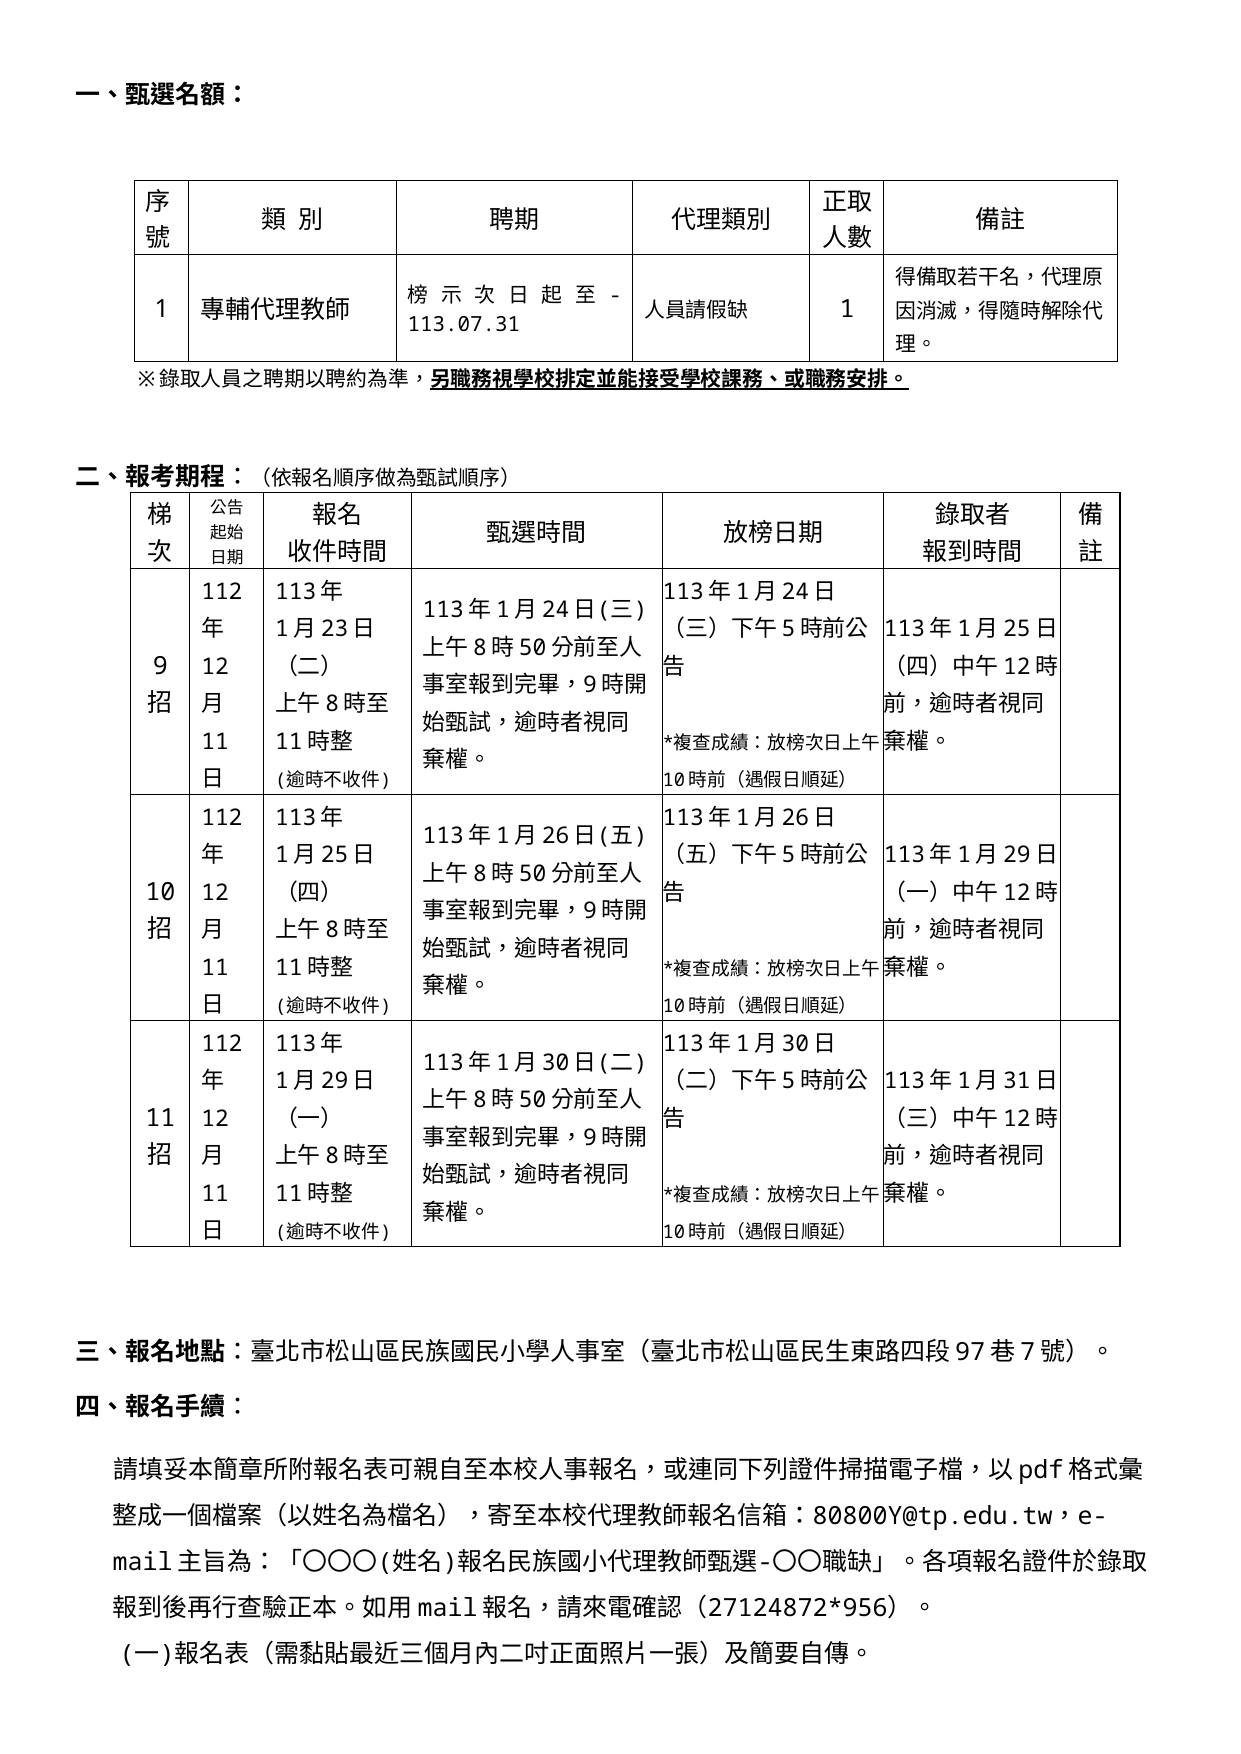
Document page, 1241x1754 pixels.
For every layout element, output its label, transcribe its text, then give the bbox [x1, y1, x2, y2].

table_header 甄選時間 [412, 493, 662, 568]
table_header 類 別 [189, 181, 396, 254]
table_cell [1061, 1021, 1119, 1246]
table_cell 得備取若干名，代理原因消滅，得隨時解除代理。 [884, 255, 1117, 361]
text ※錄取人員之聘期以聘約為準，另職務視學校排定並能接受學校課務、或職務安排。 [75, 362, 1165, 393]
text 三、報名地點：臺北市松山區民族國民小學人事室（臺北市松山區民生東路四段97巷7號）。 [75, 1332, 1165, 1368]
table_cell 113年 1月23日（二） 上午8時至11時整 (逾時不收件) [264, 569, 411, 794]
table_cell 專輔代理教師 [189, 255, 396, 361]
table_header 代理類別 [633, 181, 809, 254]
table_cell 11招 [131, 1021, 189, 1246]
table_cell 1 [135, 255, 188, 361]
table_cell 113年 1月29日（一） 上午8時至11時整 (逾時不收件) [264, 1021, 411, 1246]
table_cell 113年 1月25日（四） 上午8時至11時整 (逾時不收件) [264, 795, 411, 1020]
table_cell 113年1月24日（三）下午5時前公告 *複查成績：放榜次日上午10時前（遇假日順延） [663, 569, 883, 794]
text 請填妥本簡章所附報名表可親自至本校人事報名，或連同下列證件掃描電子檔，以pdf格式彙整成一個檔案（以姓名為檔名），寄至本校代理教師報名信箱：80800Y@tp.edu.tw，e-mail主旨為：「〇〇〇(姓名)報名民族國小代理教師甄選-〇〇職缺」。各項報名證件於錄取報到後再行查驗正本。如用mail報名，請來電確認（27124872*956）。 [112, 1440, 1165, 1624]
table_cell 113年1月30日(二) 上午8時50分前至人事室報到完畢，9時開始甄試，逾時者視同棄權。 [412, 1021, 662, 1246]
table_header 放榜日期 [663, 493, 883, 568]
table_cell [1061, 569, 1119, 794]
table_cell 113年1月26日（五）下午5時前公告 *複查成績：放榜次日上午10時前（遇假日順延） [663, 795, 883, 1020]
table_cell 9招 [131, 569, 189, 794]
table_cell 113年1月25日（四）中午12時前，逾時者視同棄權。 [884, 569, 1060, 794]
table_cell 113年1月24日(三) 上午8時50分前至人事室報到完畢，9時開始甄試，逾時者視同棄權。 [412, 569, 662, 794]
table_header 梯次 [131, 493, 189, 568]
table_header 備註 [884, 181, 1117, 254]
text 四、報名手續： [75, 1386, 1165, 1422]
table_cell 1 [810, 255, 883, 361]
table_header 錄取者 報到時間 [884, 493, 1060, 568]
table_header 序號 [135, 181, 188, 254]
table_header 公告 起始 日期 [190, 493, 263, 568]
table_cell 112年 12月 11日 [190, 795, 263, 1020]
table_cell 113年1月30日（二）下午5時前公告 *複查成績：放榜次日上午10時前（遇假日順延） [663, 1021, 883, 1246]
table_cell 113年1月26日(五) 上午8時50分前至人事室報到完畢，9時開始甄試，逾時者視同棄權。 [412, 795, 662, 1020]
text 二、報考期程：（依報名順序做為甄試順序） [75, 459, 1165, 492]
table_cell 112年 12月 11日 [190, 1021, 263, 1246]
table_header 報名 收件時間 [264, 493, 411, 568]
table_cell 人員請假缺 [633, 255, 809, 361]
text (一)報名表（需黏貼最近三個月內二吋正面照片一張）及簡要自傳。 [119, 1624, 1165, 1669]
table_header 備註 [1061, 493, 1119, 568]
table_header 聘期 [397, 181, 632, 254]
text 一、甄選名額： [75, 75, 1165, 111]
table_cell 榜示次日起至-113.07.31 [397, 255, 632, 361]
table_cell 10招 [131, 795, 189, 1020]
table_cell [1061, 795, 1119, 1020]
table_header 正取人數 [810, 181, 883, 254]
table_cell 112年 12月 11日 [190, 569, 263, 794]
table_cell 113年1月29日（一）中午12時前，逾時者視同棄權。 [884, 795, 1060, 1020]
table_cell 113年1月31日（三）中午12時前，逾時者視同棄權。 [884, 1021, 1060, 1246]
